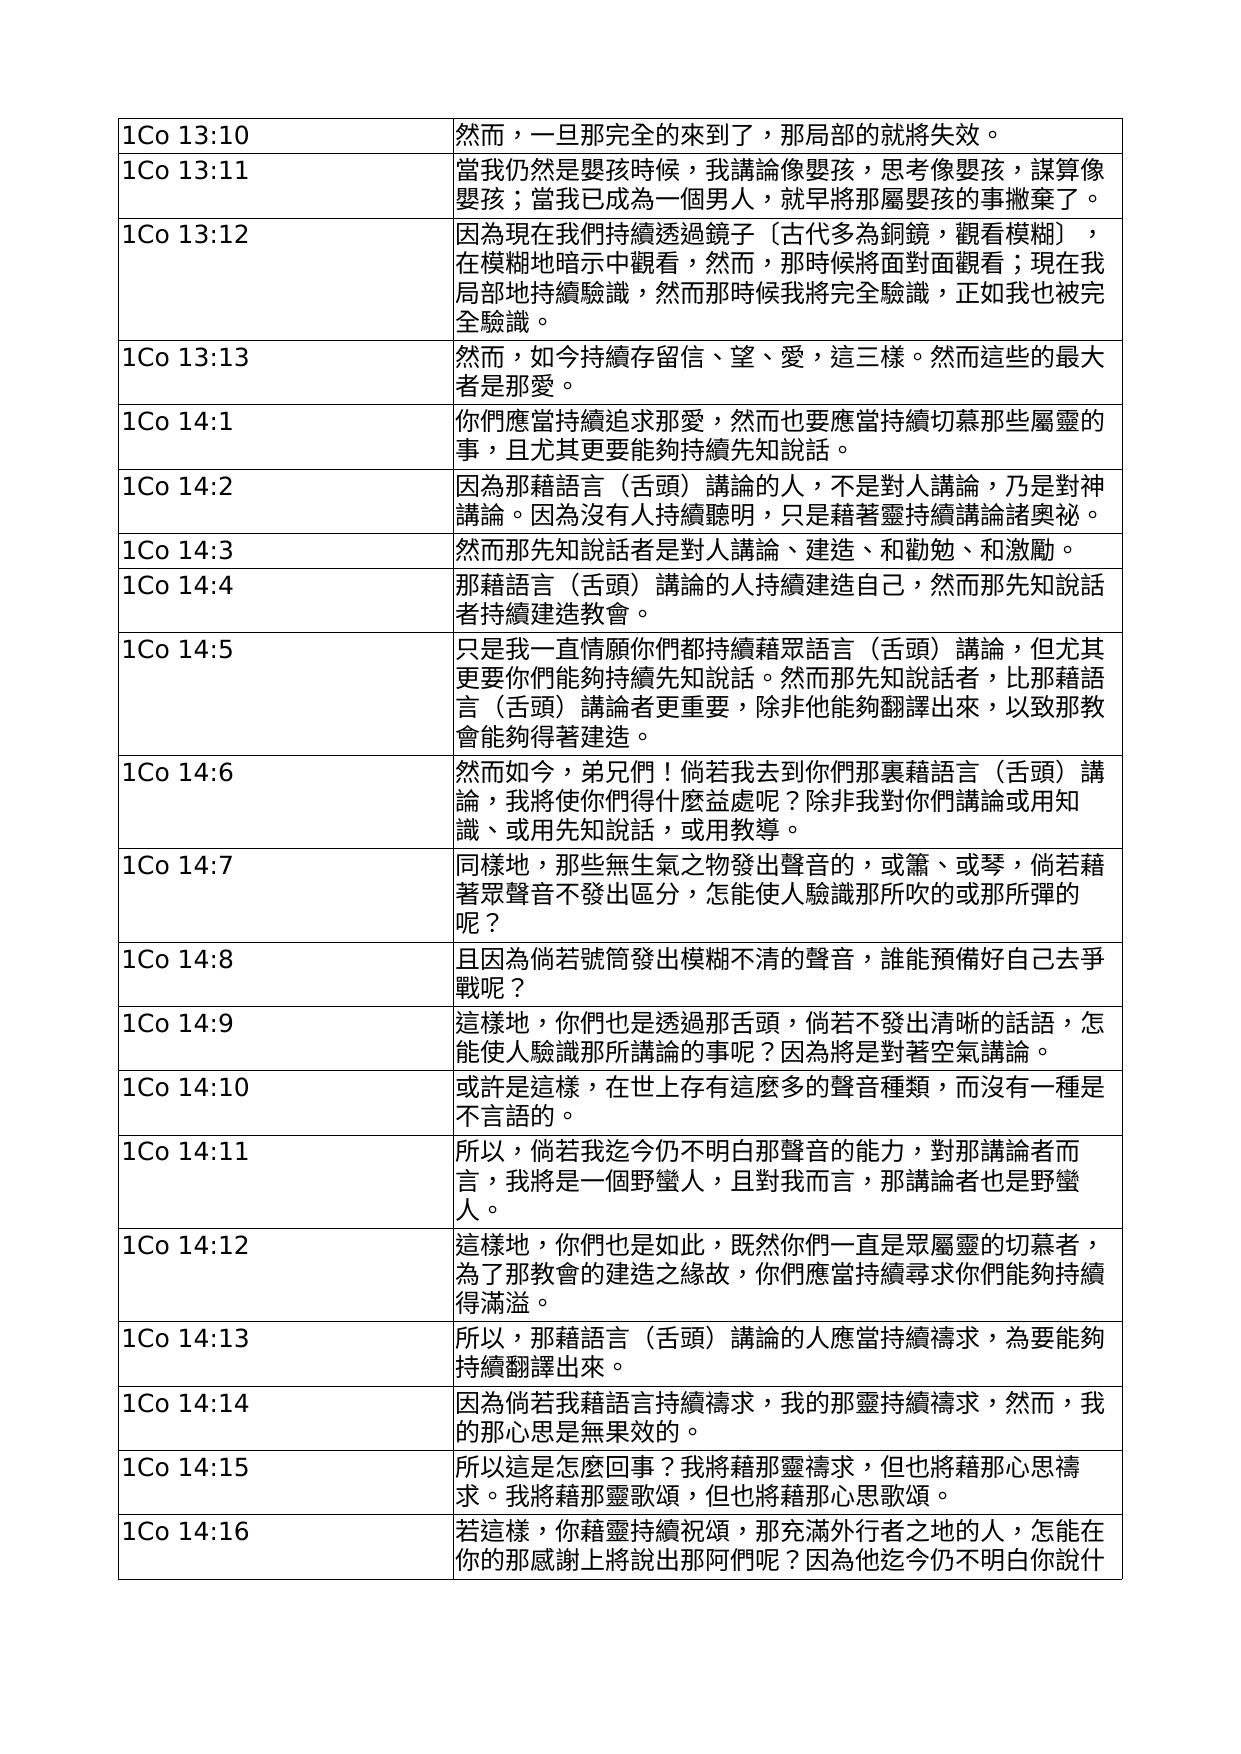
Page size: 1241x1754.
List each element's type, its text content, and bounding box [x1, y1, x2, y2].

table_cell 或許是這樣，在世上存有這麼多的聲音種類，而沒有一種是不言語的。 [454, 1071, 1122, 1134]
table_cell 然而，如今持續存留信、望、愛，這三樣。然而這些的最大者是那愛。 [454, 341, 1122, 404]
table_cell 1Co 14:10 [119, 1071, 453, 1134]
table_cell 同樣地，那些無生氣之物發出聲音的，或簫、或琴，倘若藉著眾聲音不發出區分，怎能使人驗識那所吹的或那所彈的呢？ [454, 849, 1122, 942]
table_cell 1Co 14:3 [119, 534, 453, 568]
table_cell 所以這是怎麼回事？我將藉那靈禱求，但也將藉那心思禱求。我將藉那靈歌頌，但也將藉那心思歌頌。 [454, 1451, 1122, 1514]
table_cell 所以，那藉語言（舌頭）講論的人應當持續禱求，為要能夠持續翻譯出來。 [454, 1322, 1122, 1386]
table_cell 1Co 13:11 [119, 154, 453, 217]
table_cell 1Co 14:1 [119, 405, 453, 469]
table_cell 1Co 14:9 [119, 1007, 453, 1070]
table_cell 1Co 14:16 [119, 1515, 453, 1578]
table_cell 1Co 14:4 [119, 569, 453, 632]
table_cell 然而那先知說話者是對人講論、建造、和勸勉、和激勵。 [454, 534, 1122, 568]
table_cell 若這樣，你藉靈持續祝頌，那充滿外行者之地的人，怎能在你的那感謝上將說出那阿們呢？因為他迄今仍不明白你說什 [454, 1515, 1122, 1578]
table_cell 因為現在我們持續透過鏡子〔古代多為銅鏡，觀看模糊〕，在模糊地暗示中觀看，然而，那時候將面對面觀看；現在我局部地持續驗識，然而那時候我將完全驗識，正如我也被完全驗識。 [454, 219, 1122, 340]
table_cell 然而如今，弟兄們！倘若我去到你們那裏藉語言（舌頭）講論，我將使你們得什麼益處呢？除非我對你們講論或用知識、或用先知說話，或用教導。 [454, 756, 1122, 848]
table_cell 1Co 13:10 [119, 119, 453, 153]
table_cell 只是我一直情願你們都持續藉眾語言（舌頭）講論，但尤其更要你們能夠持續先知說話。然而那先知說話者，比那藉語言（舌頭）講論者更重要，除非他能夠翻譯出來，以致那教會能夠得著建造。 [454, 633, 1122, 755]
table_cell 因為倘若我藉語言持續禱求，我的那靈持續禱求，然而，我的那心思是無果效的。 [454, 1387, 1122, 1450]
table_cell 1Co 14:5 [119, 633, 453, 755]
table_cell 1Co 14:6 [119, 756, 453, 848]
table_cell 1Co 14:11 [119, 1136, 453, 1228]
table_cell 且因為倘若號筒發出模糊不清的聲音，誰能預備好自己去爭戰呢？ [454, 943, 1122, 1006]
table_cell 你們應當持續追求那愛，然而也要應當持續切慕那些屬靈的事，且尤其更要能夠持續先知說話。 [454, 405, 1122, 469]
table_cell 1Co 14:7 [119, 849, 453, 942]
table_cell 1Co 13:13 [119, 341, 453, 404]
table_cell 那藉語言（舌頭）講論的人持續建造自己，然而那先知說話者持續建造教會。 [454, 569, 1122, 632]
table_cell 1Co 14:8 [119, 943, 453, 1006]
table_cell 這樣地，你們也是如此，既然你們一直是眾屬靈的切慕者，為了那教會的建造之緣故，你們應當持續尋求你們能夠持續得滿溢。 [454, 1229, 1122, 1321]
table_cell 所以，倘若我迄今仍不明白那聲音的能力，對那講論者而言，我將是一個野蠻人，且對我而言，那講論者也是野蠻人。 [454, 1136, 1122, 1228]
table_cell 這樣地，你們也是透過那舌頭，倘若不發出清晰的話語，怎能使人驗識那所講論的事呢？因為將是對著空氣講論。 [454, 1007, 1122, 1070]
table_cell 1Co 14:2 [119, 470, 453, 533]
table_cell 1Co 14:15 [119, 1451, 453, 1514]
table_cell 1Co 13:12 [119, 219, 453, 340]
table_cell 因為那藉語言（舌頭）講論的人，不是對人講論，乃是對神講論。因為沒有人持續聽明，只是藉著靈持續講論諸奧祕。 [454, 470, 1122, 533]
table_cell 然而，一旦那完全的來到了，那局部的就將失效。 [454, 119, 1122, 153]
table_cell 1Co 14:12 [119, 1229, 453, 1321]
table_cell 1Co 14:13 [119, 1322, 453, 1386]
table_cell 當我仍然是嬰孩時候，我講論像嬰孩，思考像嬰孩，謀算像嬰孩；當我已成為一個男人，就早將那屬嬰孩的事撇棄了。 [454, 154, 1122, 217]
table_cell 1Co 14:14 [119, 1387, 453, 1450]
